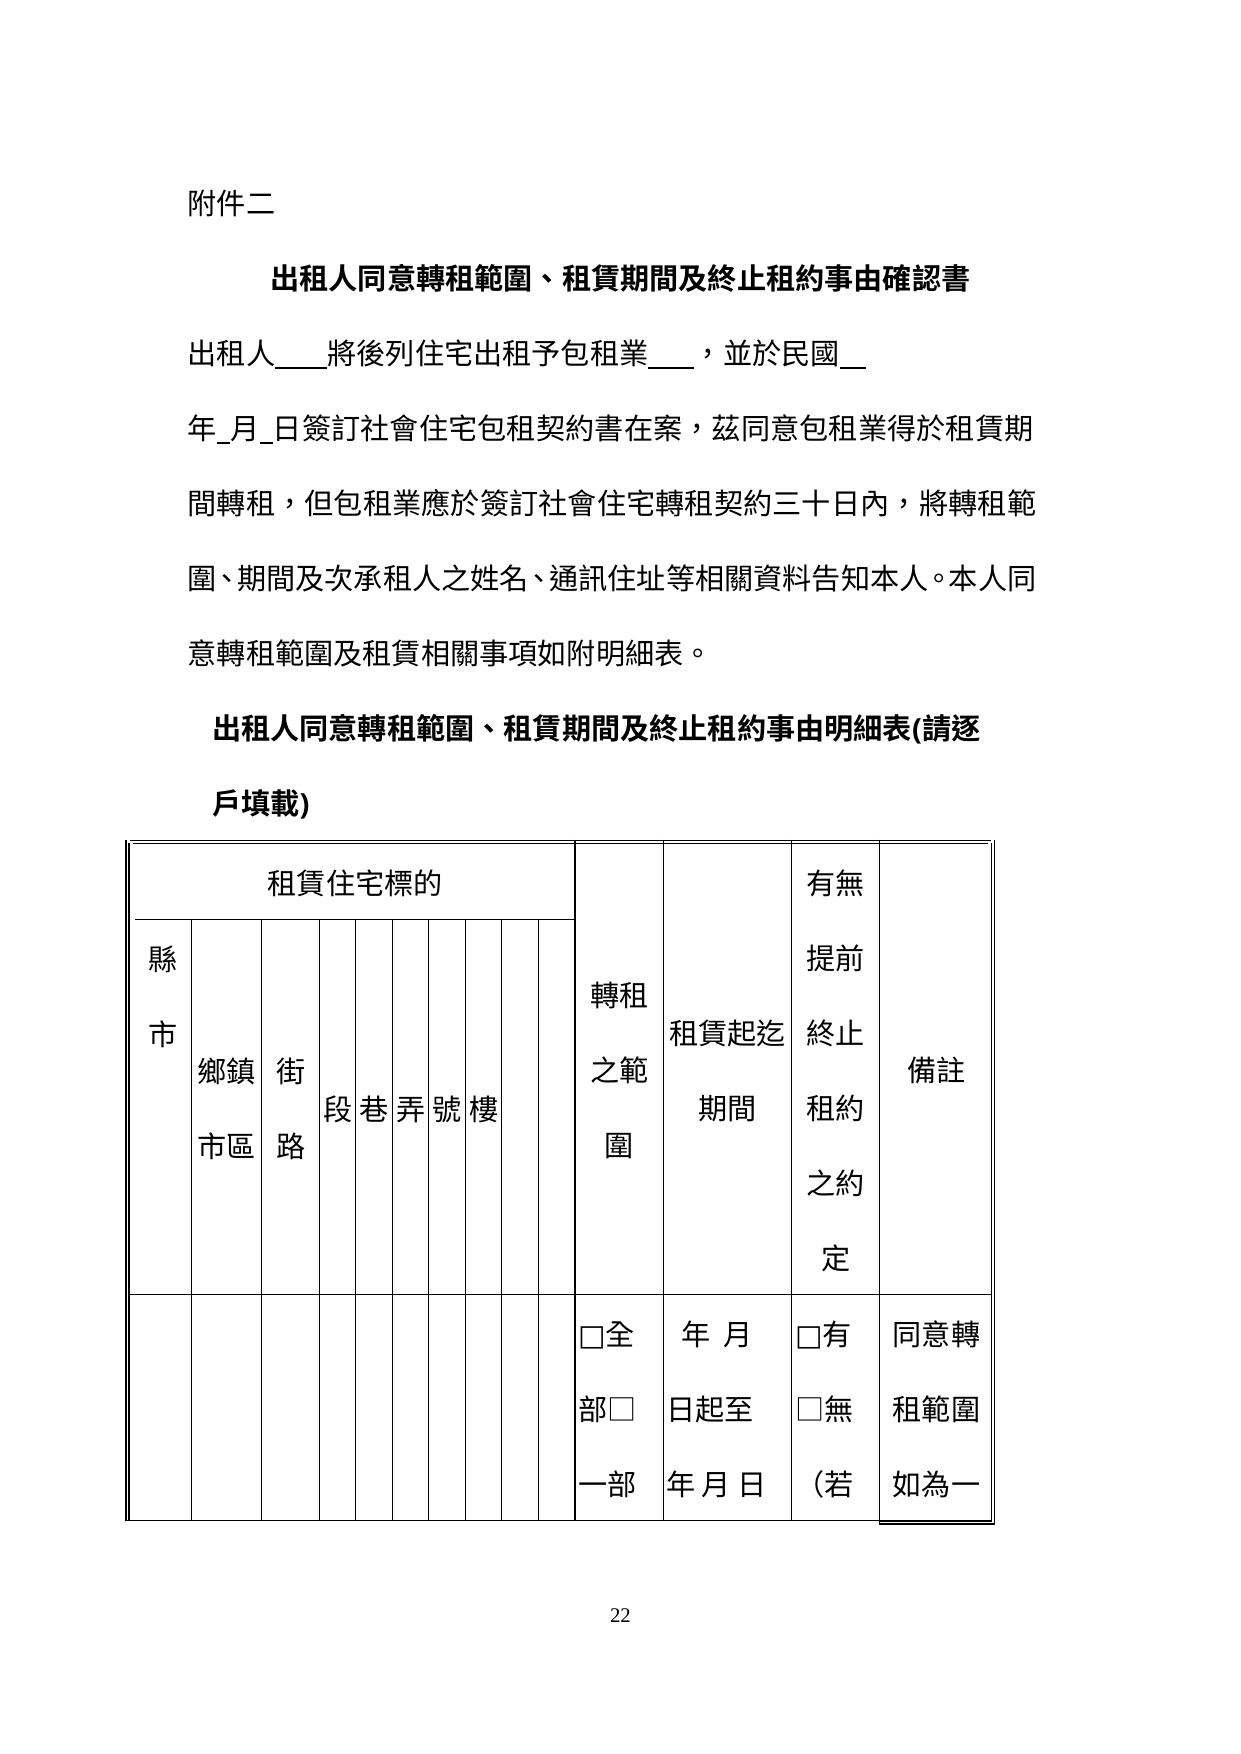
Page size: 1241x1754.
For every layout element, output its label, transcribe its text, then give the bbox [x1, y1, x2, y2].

text 年 月 日簽訂社會住宅包租契約書在案，茲同意包租業得於租賃期間轉租，但包租業應於簽訂社會住宅轉租契約三十日內，將轉租範圍、期間及次承租人之姓名、通訊住址等相關資料告知本人。本人同意轉租範圍及租賃相關事項如附明細表。 [187, 389, 1036, 689]
table_cell [356, 1295, 392, 1520]
table_cell [466, 1295, 501, 1520]
table_cell [539, 920, 574, 1294]
table_cell 樓 [466, 920, 501, 1294]
table_cell 有無提前終止租約之約定 [792, 844, 879, 1294]
table_cell 年 月 日起至 年 月 日 [664, 1295, 791, 1520]
table_cell [429, 1295, 465, 1520]
table_cell 號 [429, 920, 465, 1294]
table_cell 租賃起迄期間 [664, 844, 791, 1294]
table_cell 同意轉租範圍如為一 [880, 1295, 991, 1520]
table_cell [539, 1295, 574, 1520]
table_cell [130, 1295, 191, 1520]
table_cell 租賃住宅標的 [135, 844, 574, 919]
table_cell □有 □無（若 [792, 1295, 879, 1520]
table_cell 街路 [262, 920, 319, 1294]
table_cell [128, 840, 135, 1294]
table_cell 備註 [880, 840, 993, 1294]
table_cell [192, 1295, 261, 1520]
text 附件二 [187, 164, 1053, 239]
table_cell 縣市 [135, 920, 191, 1294]
table_header 出租人同意轉租範圍、租賃期間及終止租約事由明細表(請逐戶填載) [209, 690, 993, 839]
table_cell 巷 [356, 920, 392, 1294]
text 出租人同意轉租範圍、租賃期間及終止租約事由確認書 [187, 239, 1053, 314]
table_cell [320, 1295, 355, 1520]
table_cell 鄉鎮市區 [192, 920, 261, 1294]
table_cell □全部□一部 [576, 1295, 663, 1520]
table_cell 轉租之範圍 [576, 844, 663, 1294]
text 出租人 將後列住宅出租予包租業 ，並於民國 [187, 314, 1053, 389]
table_header [128, 690, 209, 839]
table_cell [262, 1295, 319, 1520]
table_cell [502, 1295, 538, 1520]
table_cell [393, 1295, 428, 1520]
table_cell 段 [320, 920, 355, 1294]
table_cell [502, 920, 538, 1294]
table_cell 弄 [393, 920, 428, 1294]
